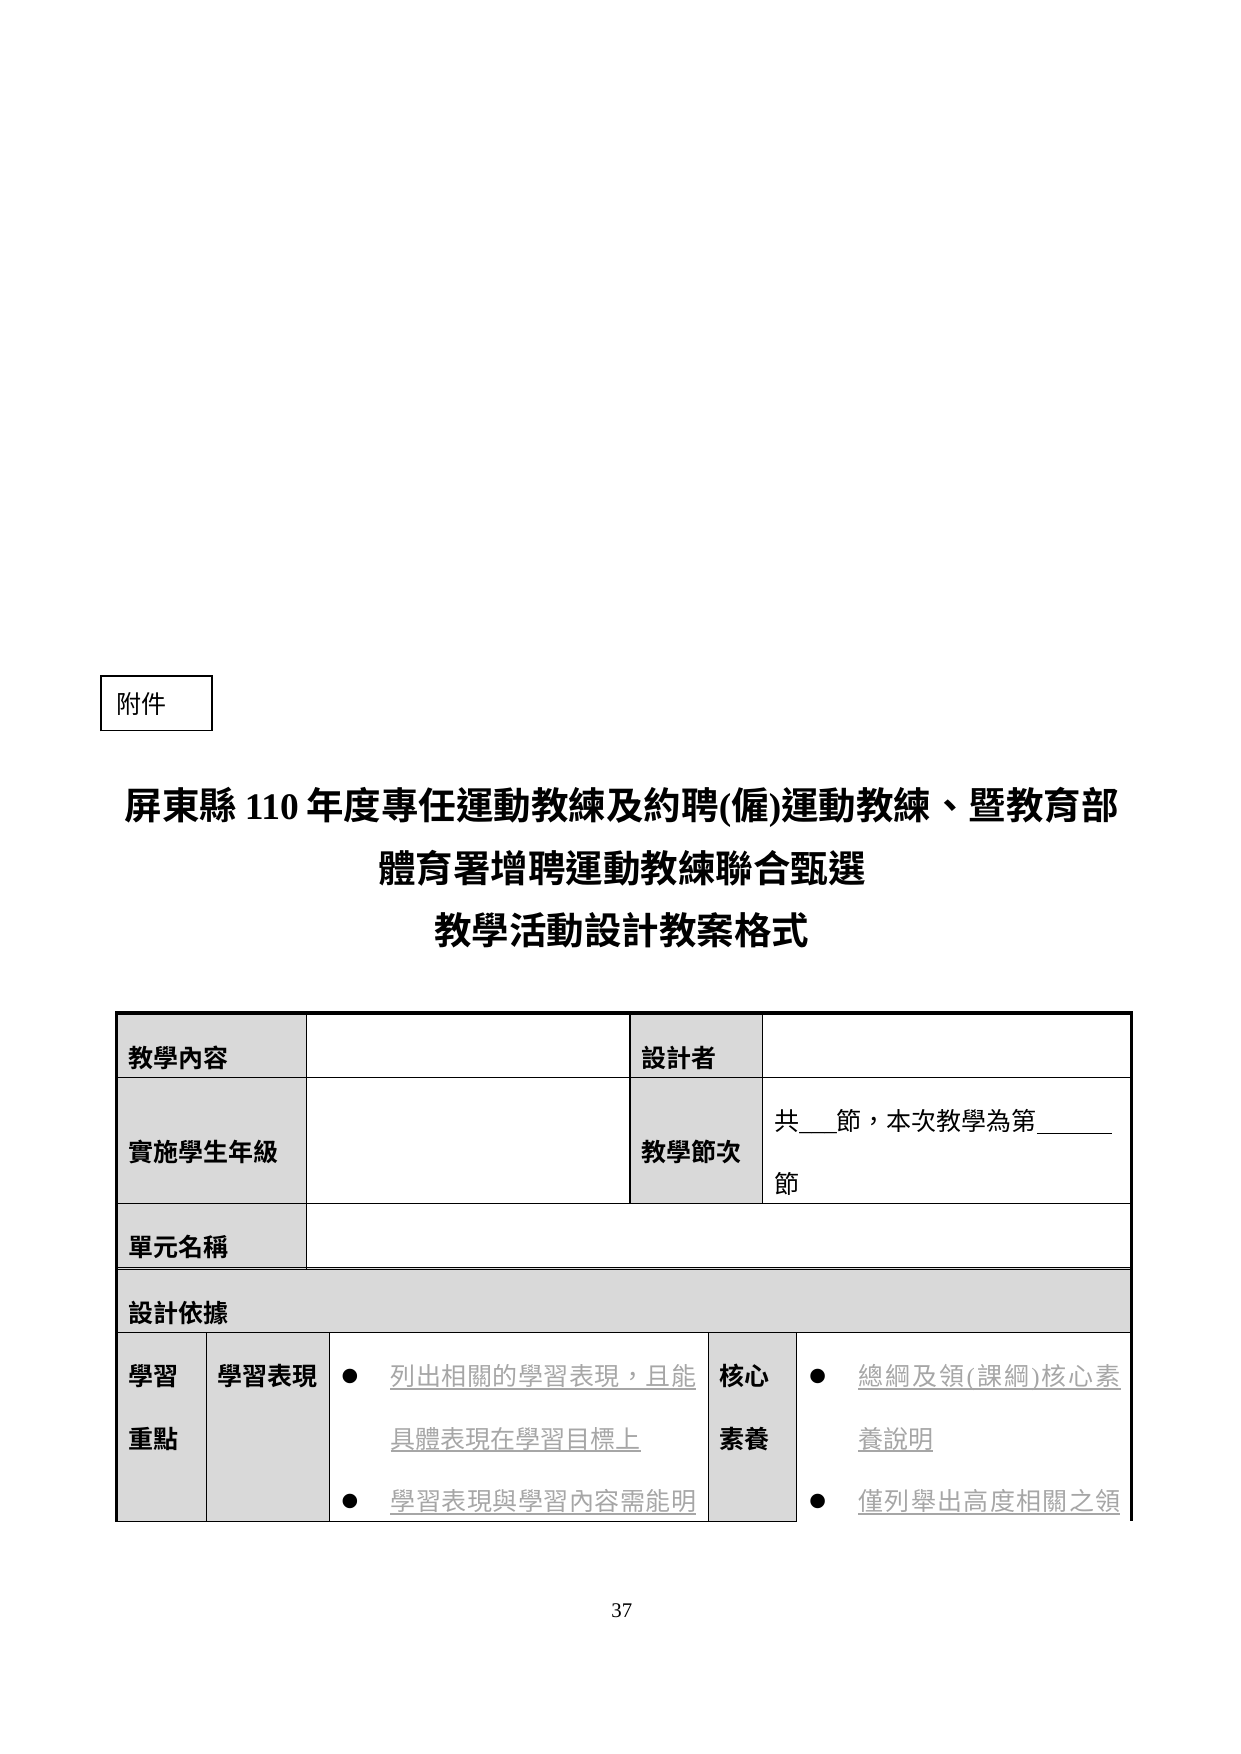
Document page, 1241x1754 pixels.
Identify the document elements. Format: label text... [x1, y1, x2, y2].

table_cell 列出相關的學習表現，且能具體表現在學習目標上 學習表現與學習內容需能明 [330, 1333, 708, 1521]
table_cell 總綱及領(課綱)核心素養說明 僅列舉出高度相關之領綱核心素養精神與意涵。 [797, 1333, 1130, 1521]
table_cell [307, 1204, 1130, 1267]
table_cell 實施學生年級 [118, 1078, 306, 1203]
table_cell 學習 重點 [118, 1333, 206, 1521]
table_cell 單元名稱 [118, 1204, 306, 1267]
table_cell 核心 素養 [709, 1333, 796, 1521]
table_header 教學內容 [118, 1015, 306, 1077]
text 教學活動設計教案格式 [118, 886, 1125, 949]
table_cell 學習表現 [207, 1333, 329, 1521]
table_cell 教學節次 [631, 1078, 762, 1203]
table_header 設計者 [631, 1015, 762, 1077]
table_cell 設計依據 [118, 1270, 1130, 1332]
table_header [307, 1015, 629, 1077]
text 屏東縣110年度專任運動教練及約聘(僱)運動教練、暨教育部體育署增聘運動教練聯合甄選 [118, 761, 1125, 886]
table_header [763, 1015, 1130, 1077]
table_cell [307, 1078, 629, 1203]
table_cell 共___節，本次教學為第 節 [763, 1078, 1130, 1203]
text 附件13 [117, 684, 196, 722]
